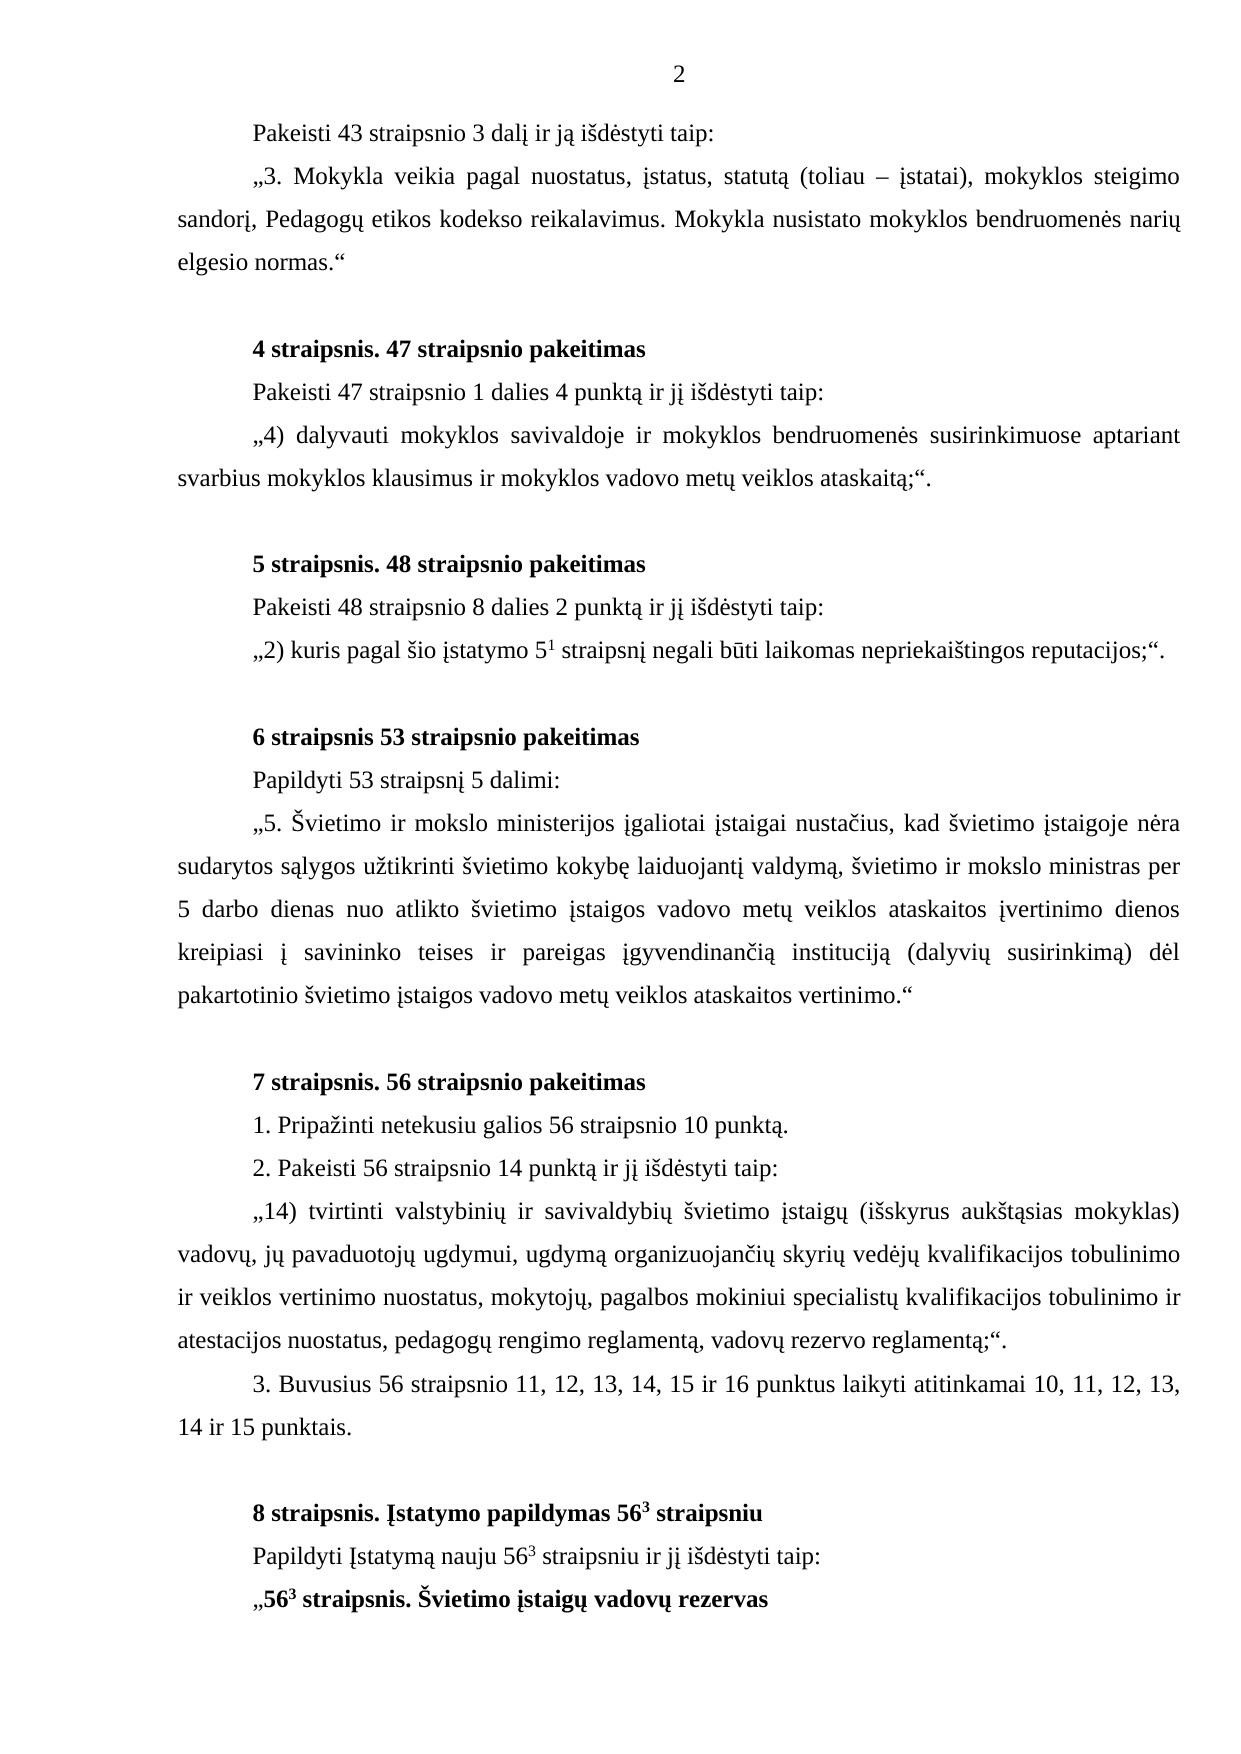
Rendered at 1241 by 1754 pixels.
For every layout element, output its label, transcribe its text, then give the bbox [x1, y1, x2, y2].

text Pakeisti 48 straipsnio 8 dalies 2 punktą ir jį išdėstyti taip: [177, 592, 1181, 621]
text 8 straipsnis. Įstatymo papildymas 563 straipsniu [177, 1498, 1181, 1527]
text 3. Buvusius 56 straipsnio 11, 12, 13, 14, 15 ir 16 punktus laikyti atitinkamai 10, 11, 12, 13, 14 ir 15 punktais. [177, 1369, 1181, 1441]
text „5. Švietimo ir mokslo ministerijos įgaliotai įstaigai nustačius, kad švietimo įstaigoje nėra sudarytos sąlygos užtikrinti švietimo kokybę laiduojantį valdymą, švietimo ir mokslo ministras per 5 darbo dienas nuo atlikto švietimo įstaigos vadovo metų veiklos ataskaitos įvertinimo dienos kreipiasi į savininko teises ir pareigas įgyvendinančią instituciją (dalyvių susirinkimą) dėl pakartotinio švietimo įstaigos vadovo metų veiklos ataskaitos vertinimo.“ [177, 808, 1181, 1009]
text „3. Mokykla veikia pagal nuostatus, įstatus, statutą (toliau – įstatai), mokyklos steigimo sandorį, Pedagogų etikos kodekso reikalavimus. Mokykla nusistato mokyklos bendruomenės narių elgesio normas.“ [177, 161, 1181, 276]
text „14) tvirtinti valstybinių ir savivaldybių švietimo įstaigų (išskyrus aukštąsias mokyklas) vadovų, jų pavaduotojų ugdymui, ugdymą organizuojančių skyrių vedėjų kvalifikacijos tobulinimo ir veiklos vertinimo nuostatus, mokytojų, pagalbos mokiniui specialistų kvalifikacijos tobulinimo ir atestacijos nuostatus, pedagogų rengimo reglamentą, vadovų rezervo reglamentą;“. [177, 1196, 1181, 1354]
text Pakeisti 47 straipsnio 1 dalies 4 punktą ir jį išdėstyti taip: [177, 377, 1181, 406]
text 6 straipsnis 53 straipsnio pakeitimas [177, 722, 1181, 751]
text „4) dalyvauti mokyklos savivaldoje ir mokyklos bendruomenės susirinkimuose aptariant svarbius mokyklos klausimus ir mokyklos vadovo metų veiklos ataskaitą;“. [177, 420, 1181, 492]
text „2) kuris pagal šio įstatymo 51 straipsnį negali būti laikomas nepriekaištingos reputacijos;“. [177, 636, 1181, 664]
text Papildyti Įstatymą nauju 563 straipsniu ir jį išdėstyti taip: [177, 1541, 1181, 1570]
text Papildyti 53 straipsnį 5 dalimi: [177, 765, 1181, 794]
text 7 straipsnis. 56 straipsnio pakeitimas [177, 1067, 1181, 1096]
text Pakeisti 43 straipsnio 3 dalį ir ją išdėstyti taip: [177, 118, 1181, 147]
text 5 straipsnis. 48 straipsnio pakeitimas [177, 549, 1181, 578]
text 2. Pakeisti 56 straipsnio 14 punktą ir jį išdėstyti taip: [177, 1153, 1181, 1182]
text 4 straipsnis. 47 straipsnio pakeitimas [177, 334, 1181, 362]
text 1. Pripažinti netekusiu galios 56 straipsnio 10 punktą. [177, 1110, 1181, 1139]
text „563 straipsnis. Švietimo įstaigų vadovų rezervas [177, 1584, 1181, 1613]
